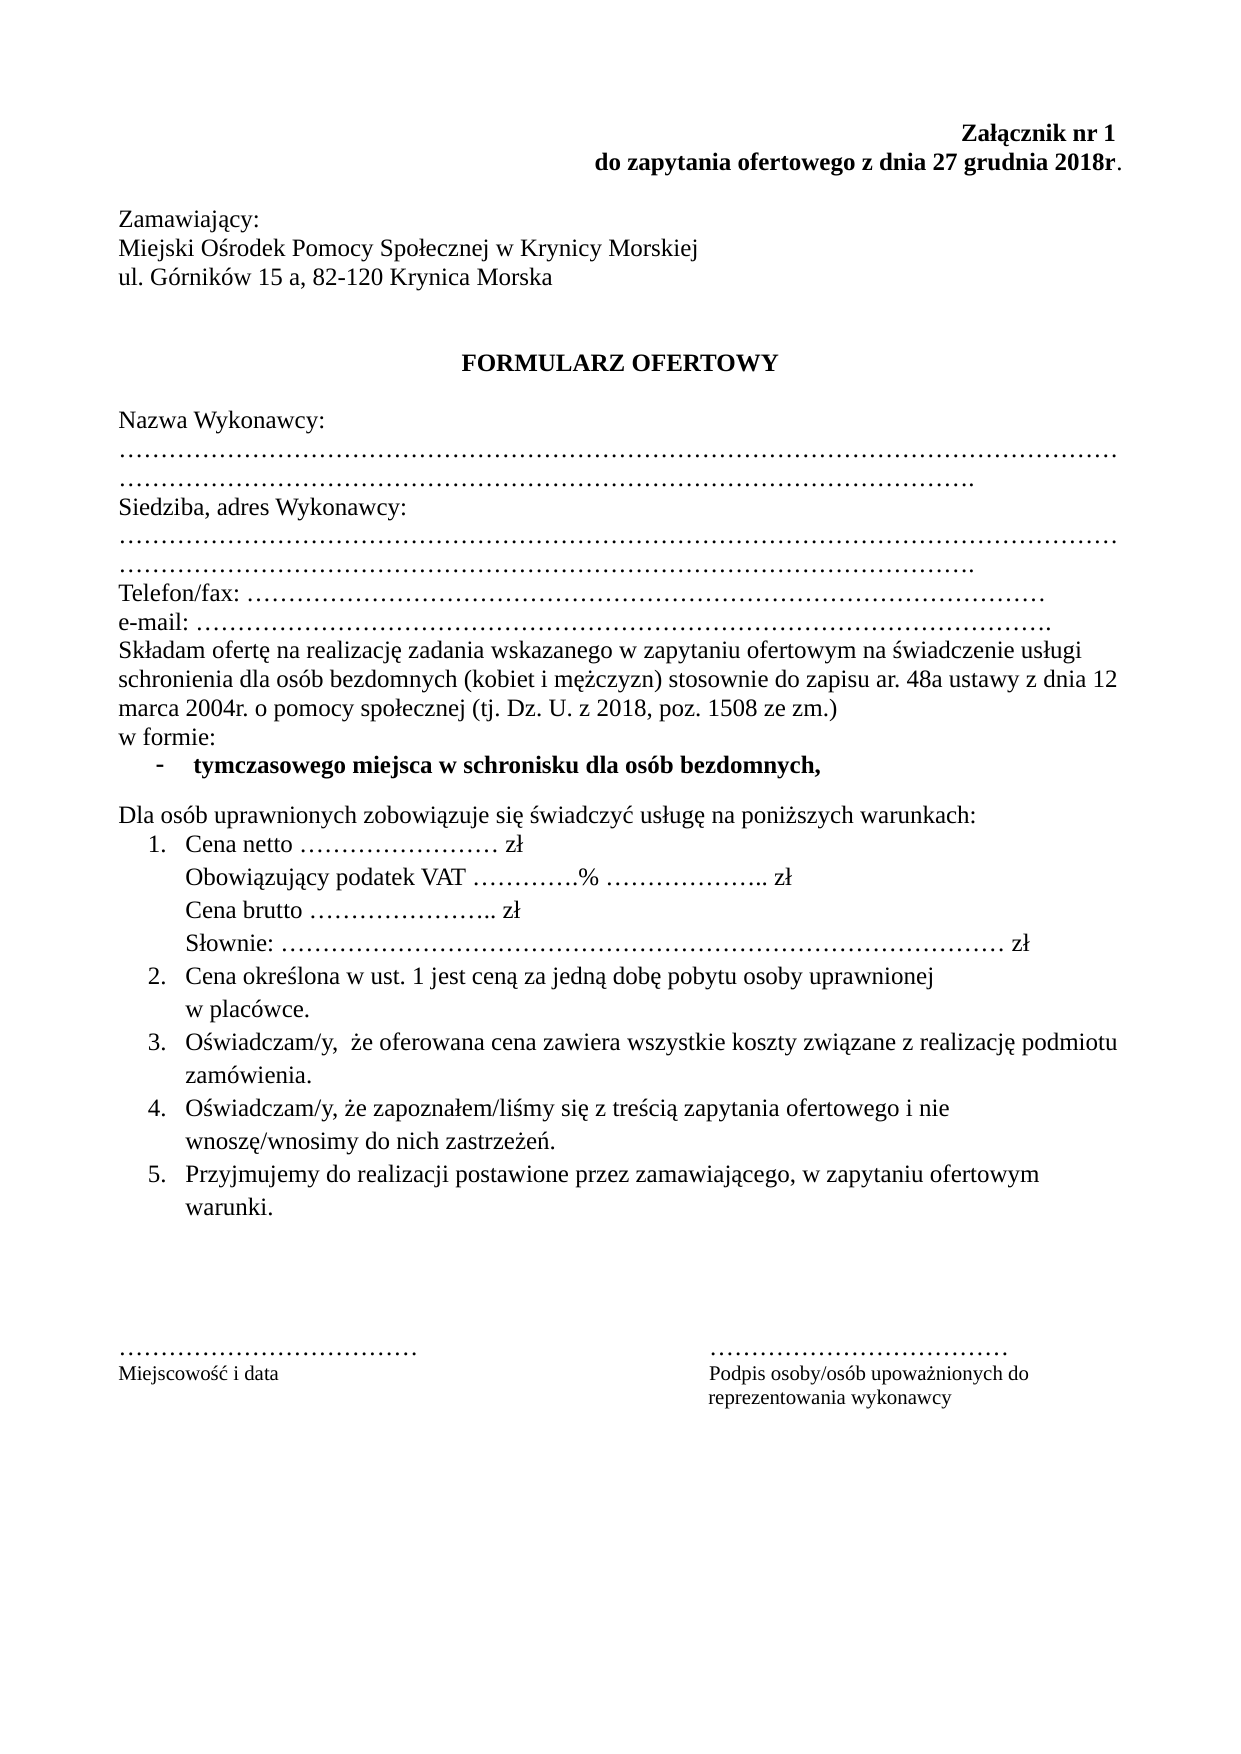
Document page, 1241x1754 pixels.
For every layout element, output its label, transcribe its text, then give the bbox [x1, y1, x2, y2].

text e-mail: …………………………………………………………………………………………. [118, 607, 1122, 636]
list Cena netto …………………… zł [148, 829, 1122, 858]
text FORMULARZ OFERTOWY [118, 348, 1122, 377]
text Składam ofertę na realizację zadania wskazanego w zapytaniu ofertowym na świadczenie usługi schronienia dla osób bezdomnych (kobiet i mężczyzn) stosownie do zapisu ar. 48a ustawy z dnia 12 marca 2004r. o pomocy społecznej (tj. Dz. U. z 2018, poz. 1508 ze zm.) w formie: [118, 636, 1122, 751]
text reprezentowania wykonawcy [634, 1385, 1122, 1409]
text Dla osób uprawnionych zobowiązuje się świadczyć usługę na poniższych warunkach: [118, 800, 1122, 829]
list Oświadczam/y, że zapoznałem/liśmy się z treścią zapytania ofertowego i nie wnoszę/wnosimy do nich zastrzeżeń. [148, 1093, 1122, 1155]
list Oświadczam/y, że oferowana cena zawiera wszystkie koszty związane z realizację podmiotu zamówienia. [148, 1027, 1122, 1089]
text ……………………………………………………………………………………………………………………………………………………………………………………………………. [118, 521, 1122, 578]
text Zamawiający: [118, 204, 1122, 233]
list Przyjmujemy do realizacji postawione przez zamawiającego, w zapytaniu ofertowym warunki. [148, 1159, 1122, 1221]
text ……………………………………………………………………………………………………………………………………………………………………………………………………. [118, 434, 1122, 492]
list Cena brutto ………………….. zł [185, 895, 1122, 924]
text Miejski Ośrodek Pomocy Społecznej w Krynicy Morskiej ul. Górników 15 a, 82-120 Krynica Morska [118, 233, 1122, 291]
text Załącznik nr 1 do zapytania ofertowego z dnia 27 grudnia 2018r. [118, 118, 1122, 176]
list Obowiązujący podatek VAT ………….% ……………….. zł [185, 862, 1122, 891]
text Nazwa Wykonawcy: [118, 406, 1122, 434]
text Telefon/fax: …………………………………………………………………………………… [118, 578, 1122, 607]
list tymczasowego miejsca w schronisku dla osób bezdomnych, [156, 751, 1122, 779]
text ……………………………… ……………………………… Miejscowość i data Podpis osoby/osób upoważnionych do [118, 1332, 1122, 1385]
list Słownie: …………………………………………………………………………… zł [185, 928, 1122, 957]
text Siedziba, adres Wykonawcy: [118, 492, 1122, 521]
list Cena określona w ust. 1 jest ceną za jedną dobę pobytu osoby uprawnionej w placówce. [148, 961, 1122, 1023]
